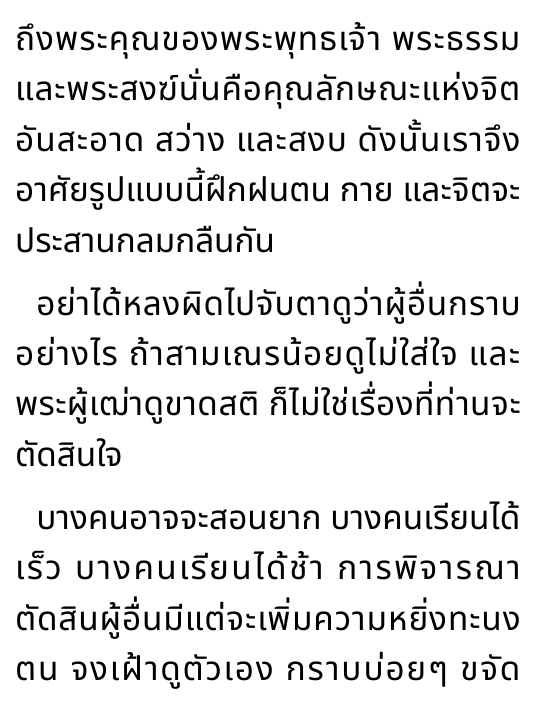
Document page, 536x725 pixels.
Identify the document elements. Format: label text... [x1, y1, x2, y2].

text อย่าได้หลงผิดไปจับตาดูว่าผู้อื่นกราบอย่างไร ถ้าสามเณรน้อยดูไม่ใส่ใจ และพระผู้เฒ่าดูขาดสติ ก็ไม่ใช่เรื่องที่ท่านจะตัดสินใจ [15, 279, 521, 481]
text บางคนอาจจะสอนยาก บางคนเรียนได้เร็ว บางคนเรียนได้ช้า การพิจารณาตัดสินผู้อื่นมีแต่จะเพิ่มความหยิ่งทะนงตน จงเฝ้าดูตัวเอง กราบบ่อยๆ ขจัด [15, 494, 521, 695]
text ถึงพระคุณของพระพุทธเจ้า พระธรรม และพระสงฆ์นั่นคือคุณลักษณะแห่งจิตอันสะอาด สว่าง และสงบ ดังนั้นเราจึงอาศัยรูปแบบนี้ฝึกฝนตน กาย และจิตจะประสานกลมกลืนกัน [15, 15, 521, 267]
